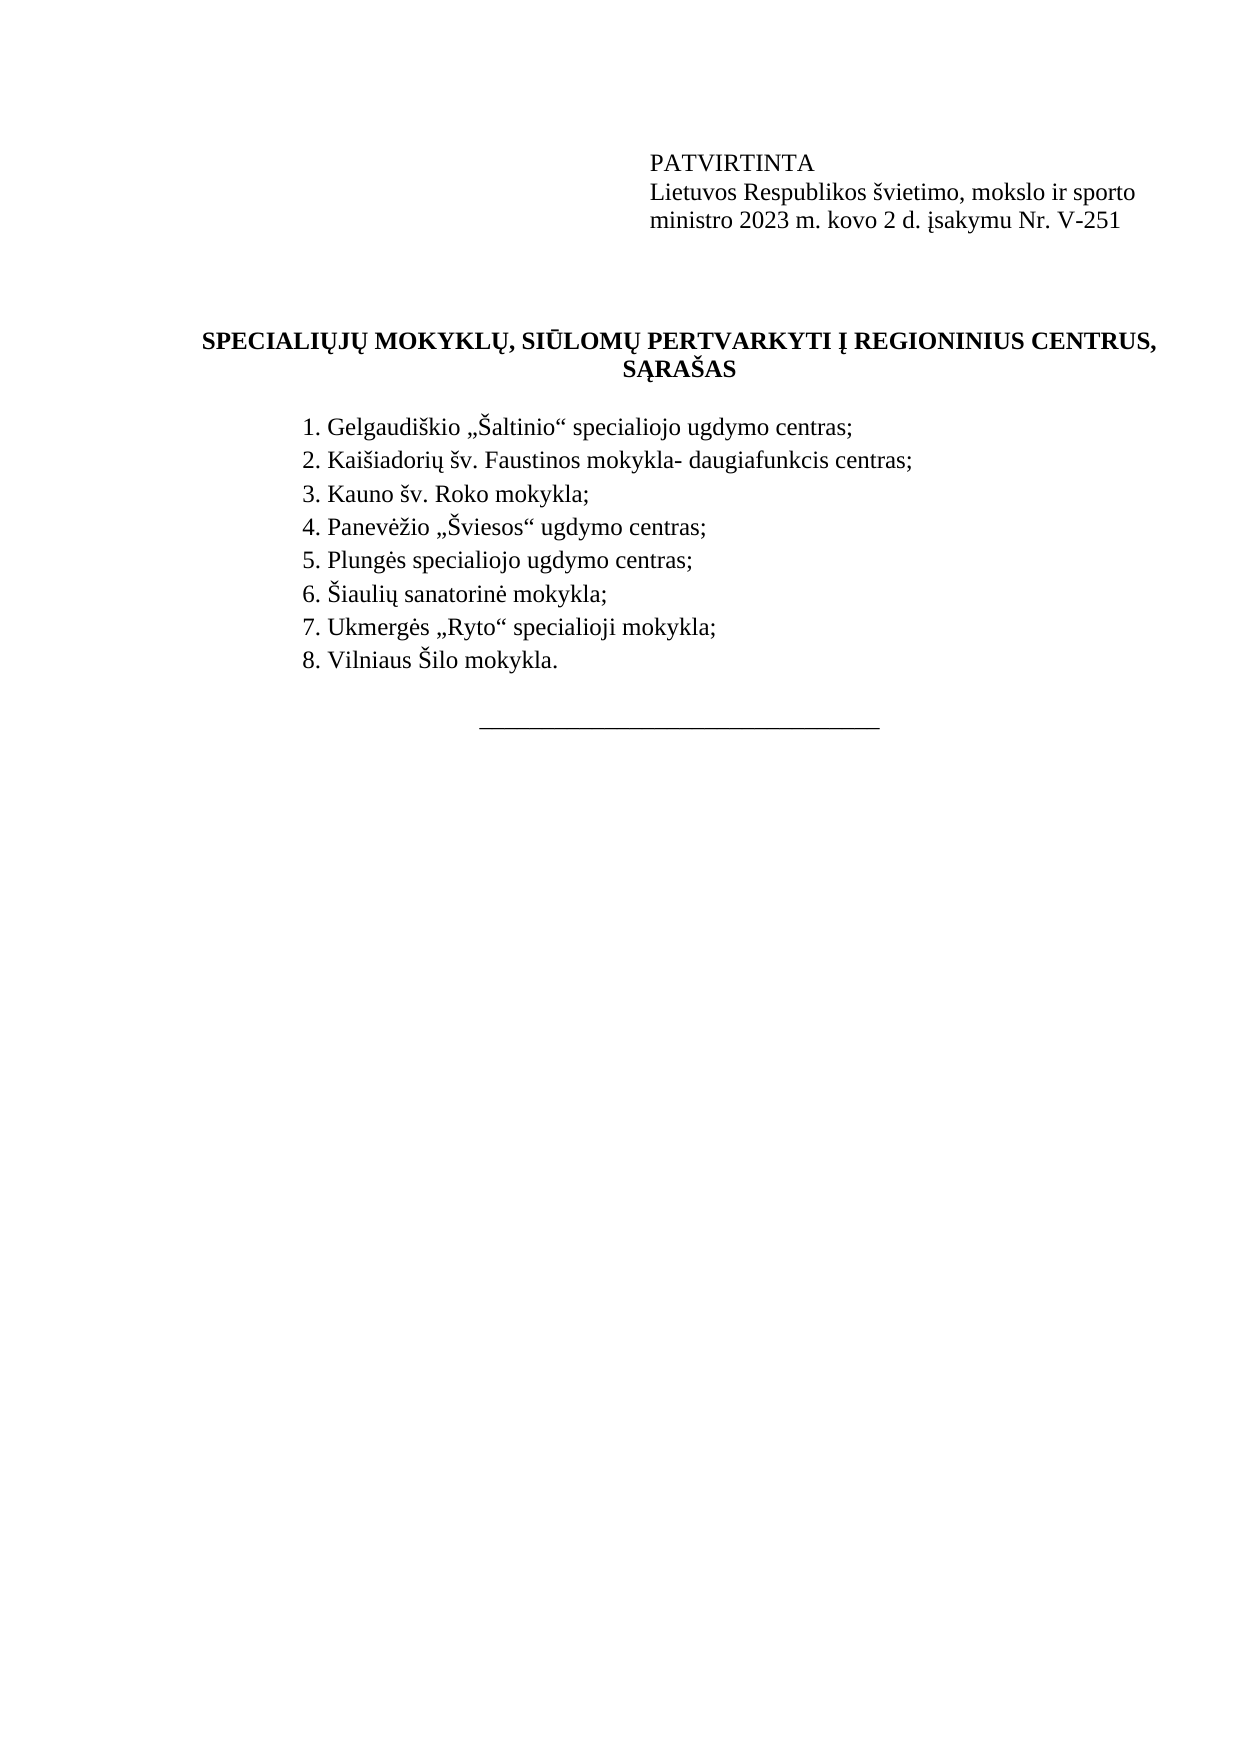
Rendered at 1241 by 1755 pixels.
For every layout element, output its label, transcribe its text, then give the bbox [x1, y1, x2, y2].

text 2. Kaišiadorių šv. Faustinos mokykla- daugiafunkcis centras; [177, 441, 1182, 474]
text 4. Panevėžio „Šviesos“ ugdymo centras; [177, 507, 1182, 541]
text SPECIALIŲJŲ MOKYKLŲ, SIŪLOMŲ PERTVARKYTI Į REGIONINIUS CENTRUS, SĄRAŠAS [177, 326, 1182, 383]
text 3. Kauno šv. Roko mokykla; [177, 474, 1182, 507]
text Lietuvos Respublikos švietimo, mokslo ir sporto [177, 177, 1182, 206]
text 6. Šiaulių sanatorinė mokykla; [177, 574, 1182, 607]
text 8. Vilniaus Šilo mokykla. [177, 641, 1182, 674]
text 5. Plungės specialiojo ugdymo centras; [177, 541, 1182, 574]
text PATVIRTINTA [177, 148, 1182, 177]
text ________________________________ [177, 703, 1182, 732]
text 7. Ukmergės „Ryto“ specialioji mokykla; [177, 607, 1182, 641]
text 1. Gelgaudiškio „Šaltinio“ specialiojo ugdymo centras; [177, 412, 1182, 441]
text ministro 2023 m. kovo 2 d. įsakymu Nr. V-251 [177, 206, 1182, 234]
